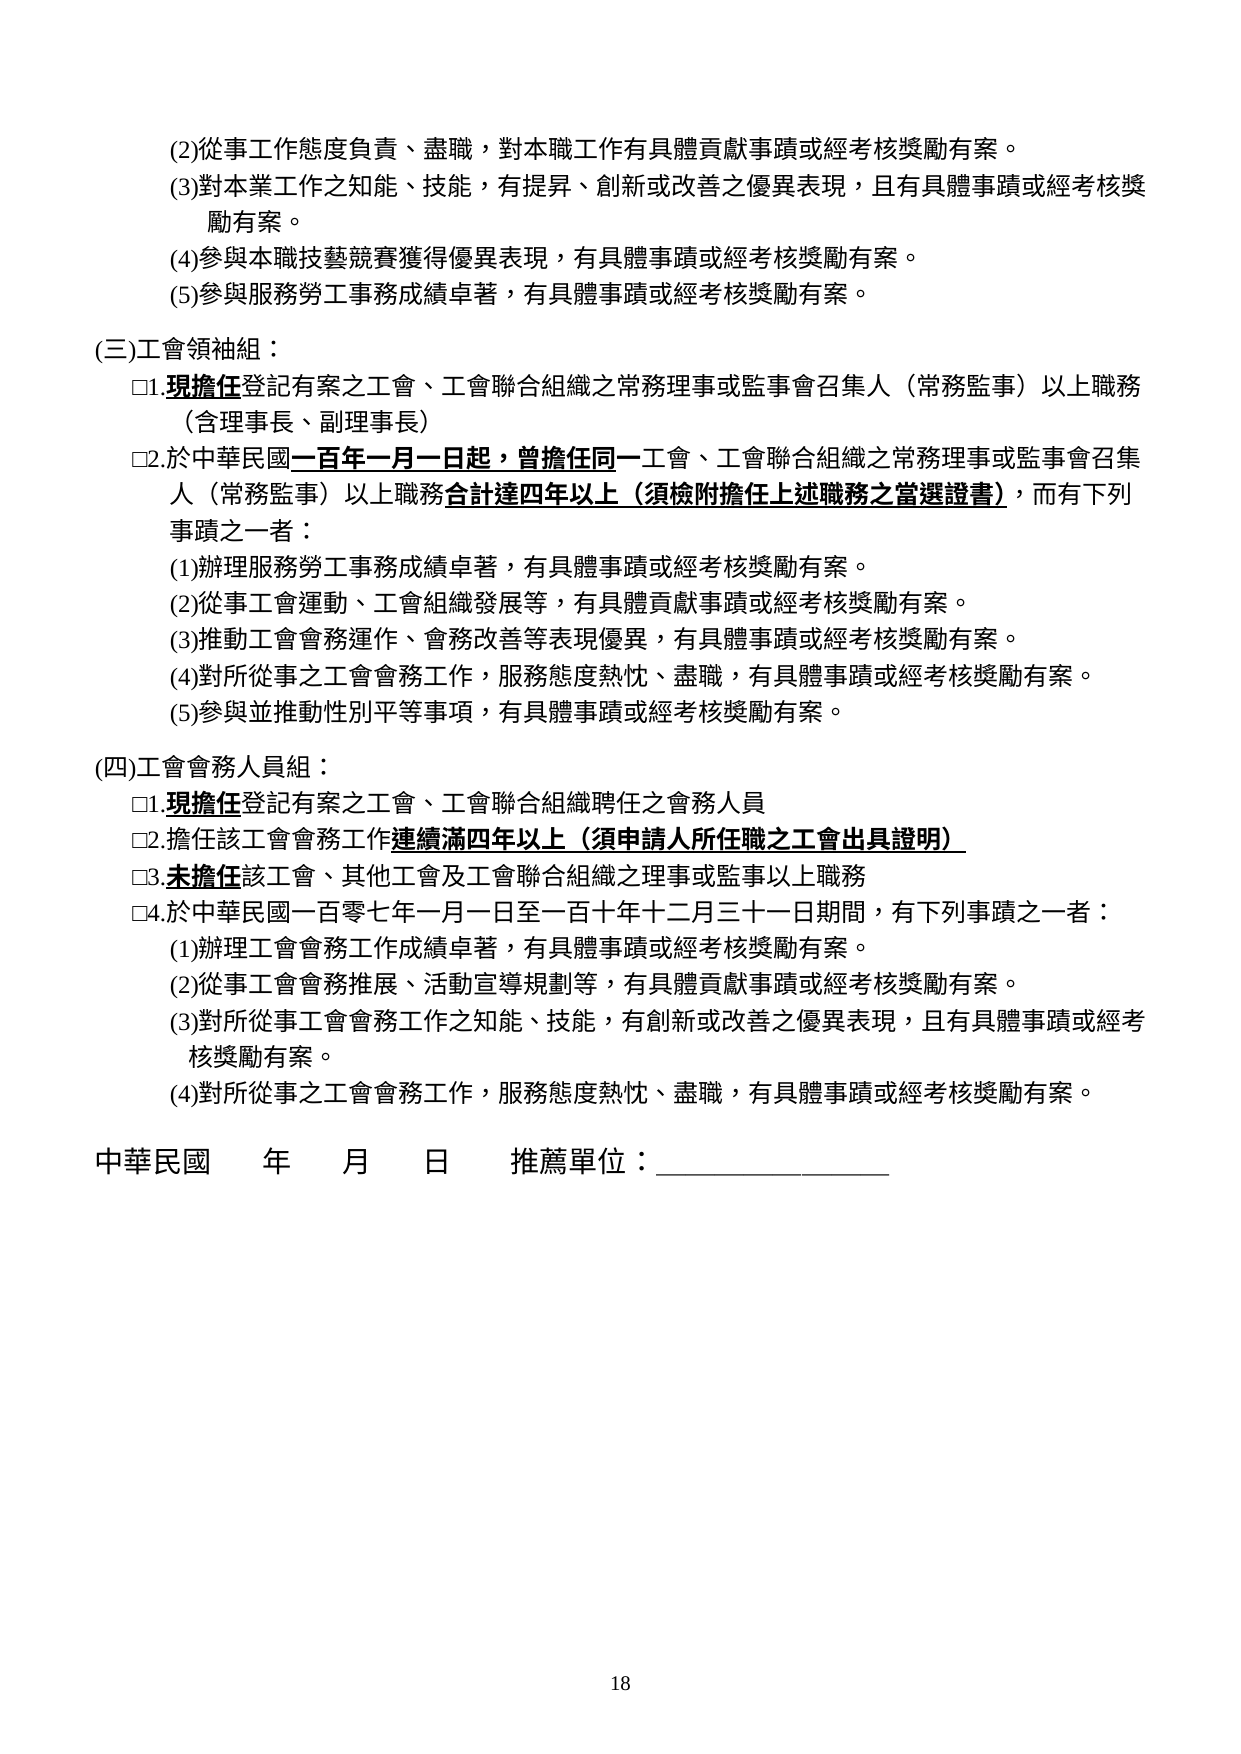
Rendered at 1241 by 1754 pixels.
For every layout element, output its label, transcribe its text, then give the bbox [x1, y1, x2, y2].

text (4)對所從事之工會會務工作，服務態度熱忱、盡職，有具體事蹟或經考核奬勵有案。 [169, 1074, 1146, 1110]
text □1.現擔任登記有案之工會、工會聯合組織聘任之會務人員 [94, 784, 1146, 820]
text (4)對所從事之工會會務工作，服務態度熱忱、盡職，有具體事蹟或經考核奬勵有案。 [169, 656, 1146, 692]
text (5)參與並推動性別平等事項，有具體事蹟或經考核奬勵有案。 [169, 692, 1146, 729]
text □3.未擔任該工會、其他工會及工會聯合組織之理事或監事以上職務 [132, 856, 1146, 892]
text (4)參與本職技藝競賽獲得優異表現，有具體事蹟或經考核獎勵有案。 [94, 239, 1146, 275]
text (2)從事工會運動、工會組織發展等，有具體貢獻事蹟或經考核獎勵有案。 [94, 584, 1146, 620]
text (3)推動工會會務運作、會務改善等表現優異，有具體事蹟或經考核獎勵有案。 [169, 620, 1146, 656]
text (2)從事工會會務推展、活動宣導規劃等，有具體貢獻事蹟或經考核獎勵有案。 [169, 965, 1146, 1001]
text □2.於中華民國一百年一月一日起，曾擔任同一工會、工會聯合組織之常務理事或監事會召集人（常務監事）以上職務合計達四年以上（須檢附擔任上述職務之當選證書），而有下列事蹟之一者： [132, 439, 1146, 547]
text □1.現擔任登記有案之工會、工會聯合組織之常務理事或監事會召集人（常務監事）以上職務（含理事長、副理事長） [132, 366, 1146, 439]
text □4.於中華民國一百零七年一月一日至一百十年十二月三十一日期間，有下列事蹟之一者： [132, 892, 1146, 929]
text (2)從事工作態度負責、盡職，對本職工作有具體貢獻事蹟或經考核獎勵有案。 [169, 130, 1146, 166]
text (1)辦理工會會務工作成績卓著，有具體事蹟或經考核獎勵有案。 [94, 929, 1146, 965]
text 中華民國 年 月 日 推薦單位：＿＿＿＿＿＿＿＿ [94, 1139, 1146, 1181]
text (5)參與服務勞工事務成績卓著，有具體事蹟或經考核獎勵有案。 [94, 275, 1146, 311]
text (3)對本業工作之知能、技能，有提昇、創新或改善之優異表現，且有具體事蹟或經考核獎勵有案。 [169, 166, 1146, 239]
text (三)工會領袖組： [94, 330, 1146, 366]
text □2.擔任該工會會務工作連續滿四年以上（須申請人所任職之工會出具證明） [132, 820, 1146, 856]
text (四)工會會務人員組： [94, 747, 1146, 784]
text (1)辦理服務勞工事務成績卓著，有具體事蹟或經考核獎勵有案。 [94, 547, 1146, 584]
text (3)對所從事工會會務工作之知能、技能，有創新或改善之優異表現，且有具體事蹟或經考核獎勵有案。 [169, 1001, 1146, 1074]
